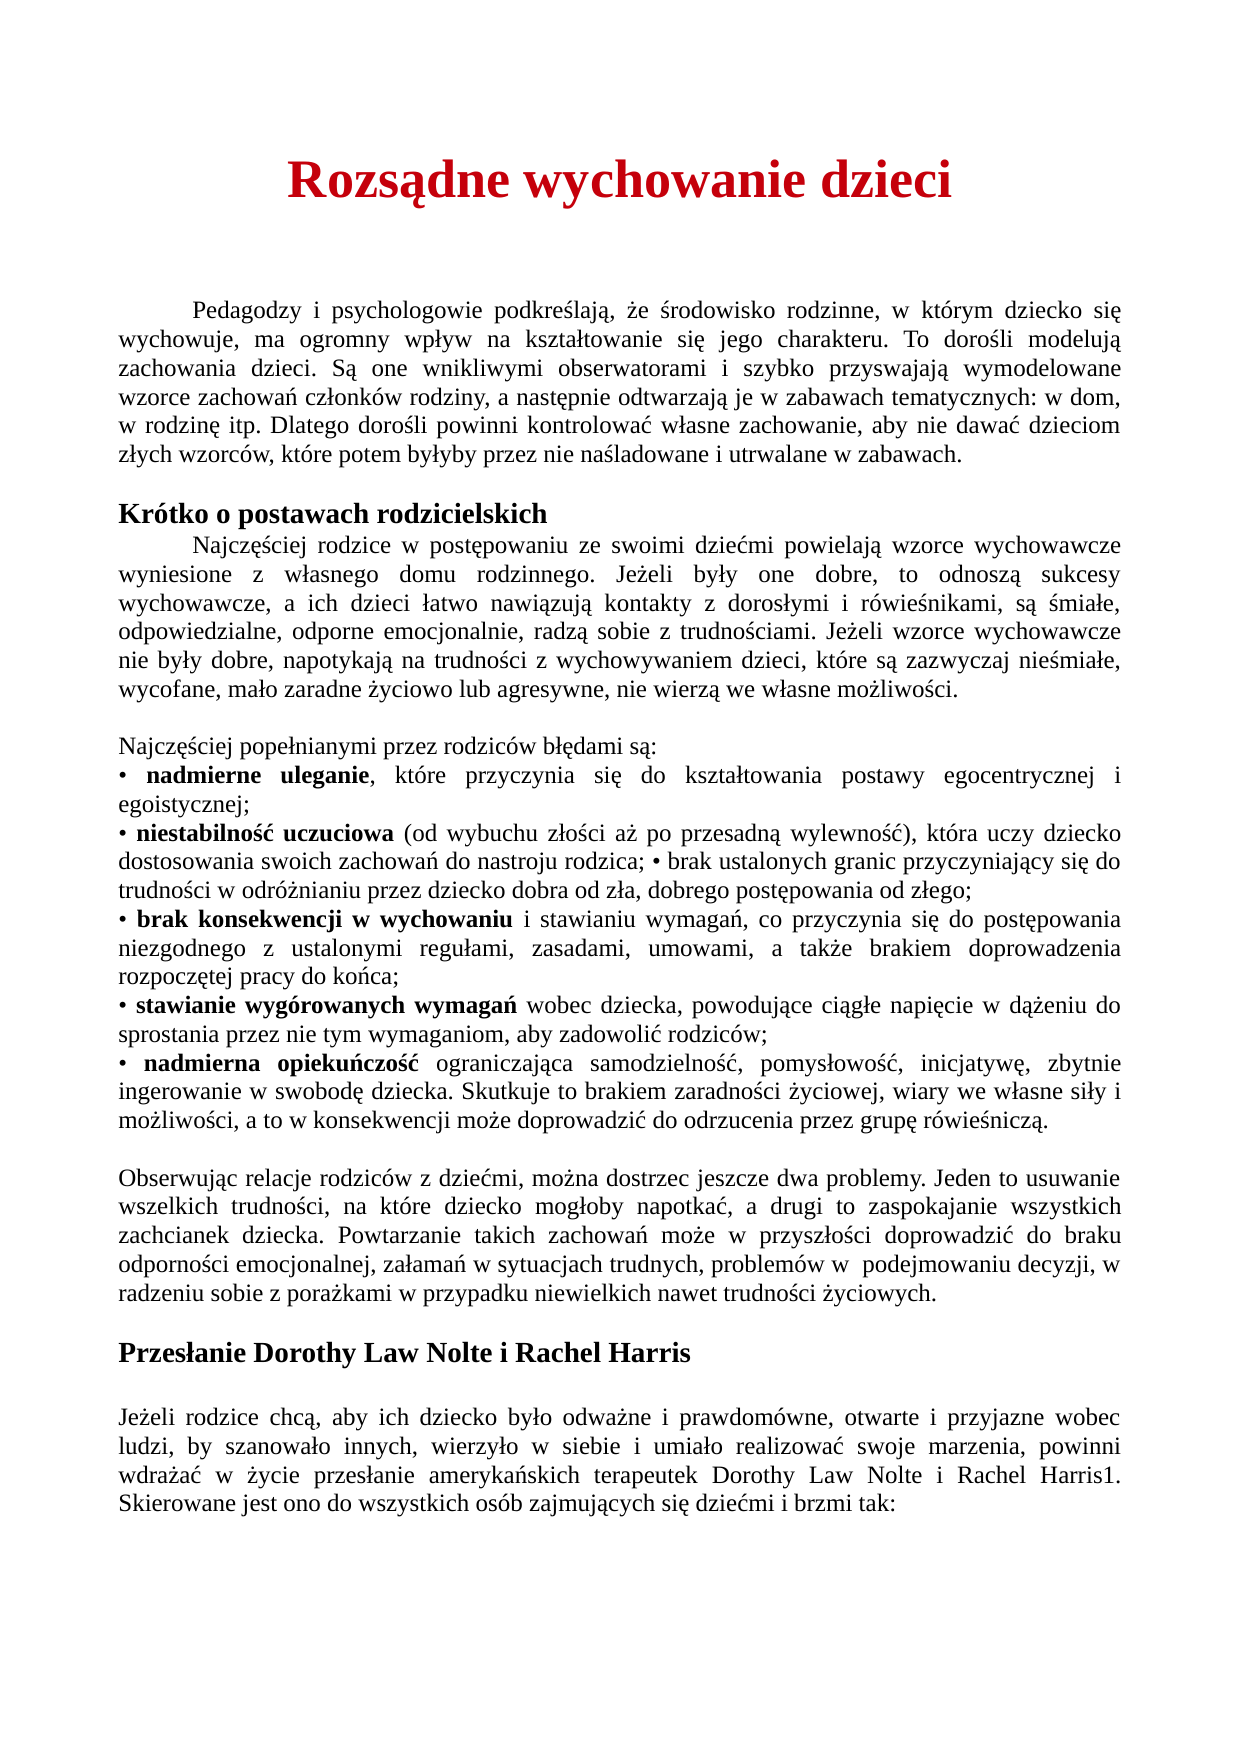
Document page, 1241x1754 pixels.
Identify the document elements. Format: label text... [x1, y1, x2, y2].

text Przesłanie Dorothy Law Nolte i Rachel Harris [118, 1335, 1122, 1369]
text Krótko o postawach rodzicielskich [118, 497, 1122, 530]
text • niestabilność uczuciowa (od wybuchu złości aż po przesadną wylewność), która uczy dziecko dostosowania swoich zachowań do nastroju rodzica; • brak ustalonych granic przyczyniający się do trudności w odróżnianiu przez dziecko dobra od zła, dobrego postępowania od złego; [118, 818, 1122, 904]
text • nadmierne uleganie, które przyczynia się do kształtowania postawy egocentrycznej i egoistycznej; [118, 760, 1122, 818]
text Jeżeli rodzice chcą, aby ich dziecko było odważne i prawdomówne, otwarte i przyjazne wobec ludzi, by szanowało innych, wierzyło w siebie i umiało realizować swoje marzenia, powinni wdrażać w życie przesłanie amerykańskich terapeutek Dorothy Law Nolte i Rachel Harris1. Skierowane jest ono do wszystkich osób zajmujących się dziećmi i brzmi tak: [118, 1402, 1122, 1517]
text • nadmierna opiekuńczość ograniczająca samodzielność, pomysłowość, inicjatywę, zbytnie ingerowanie w swobodę dziecka. Skutkuje to brakiem zaradności życiowej, wiary we własne siły i możliwości, a to w konsekwencji może doprowadzić do odrzucenia przez grupę rówieśniczą. [118, 1048, 1122, 1134]
text Najczęściej rodzice w postępowaniu ze swoimi dziećmi powielają wzorce wychowawcze wyniesione z własnego domu rodzinnego. Jeżeli były one dobre, to odnoszą sukcesy wychowawcze, a ich dzieci łatwo nawiązują kontakty z dorosłymi i rówieśnikami, są śmiałe, odpowiedzialne, odporne emocjonalnie, radzą sobie z trudnościami. Jeżeli wzorce wychowawcze nie były dobre, napotykają na trudności z wychowywaniem dzieci, które są zazwyczaj nieśmiałe, wycofane, mało zaradne życiowo lub agresywne, nie wierzą we własne możliwości. [118, 530, 1122, 703]
text Pedagodzy i psychologowie podkreślają, że środowisko rodzinne, w którym dziecko się wychowuje, ma ogromny wpływ na kształtowanie się jego charakteru. To dorośli modelują zachowania dzieci. Są one wnikliwymi obserwatorami i szybko przyswajają wymodelowane wzorce zachowań członków rodziny, a następnie odtwarzają je w zabawach tematycznych: w dom, w rodzinę itp. Dlatego dorośli powinni kontrolować własne zachowanie, aby nie dawać dzieciom złych wzorców, które potem byłyby przez nie naśladowane i utrwalane w zabawach. [118, 295, 1122, 468]
text Rozsądne wychowanie dzieci [118, 118, 1122, 209]
text • brak konsekwencji w wychowaniu i stawianiu wymagań, co przyczynia się do postępowania niezgodnego z ustalonymi regułami, zasadami, umowami, a także brakiem doprowadzenia rozpoczętej pracy do końca; [118, 904, 1122, 990]
text Najczęściej popełnianymi przez rodziców błędami są: [118, 731, 1122, 760]
text • stawianie wygórowanych wymagań wobec dziecka, powodujące ciągłe napięcie w dążeniu do sprostania przez nie tym wymaganiom, aby zadowolić rodziców; [118, 990, 1122, 1048]
text Obserwując relacje rodziców z dziećmi, można dostrzec jeszcze dwa problemy. Jeden to usuwanie wszelkich trudności, na które dziecko mogłoby napotkać, a drugi to zaspokajanie wszystkich zachcianek dziecka. Powtarzanie takich zachowań może w przyszłości doprowadzić do braku odporności emocjonalnej, załamań w sytuacjach trudnych, problemów w podejmowaniu decyzji, w radzeniu sobie z porażkami w przypadku niewielkich nawet trudności życiowych. [118, 1163, 1122, 1306]
